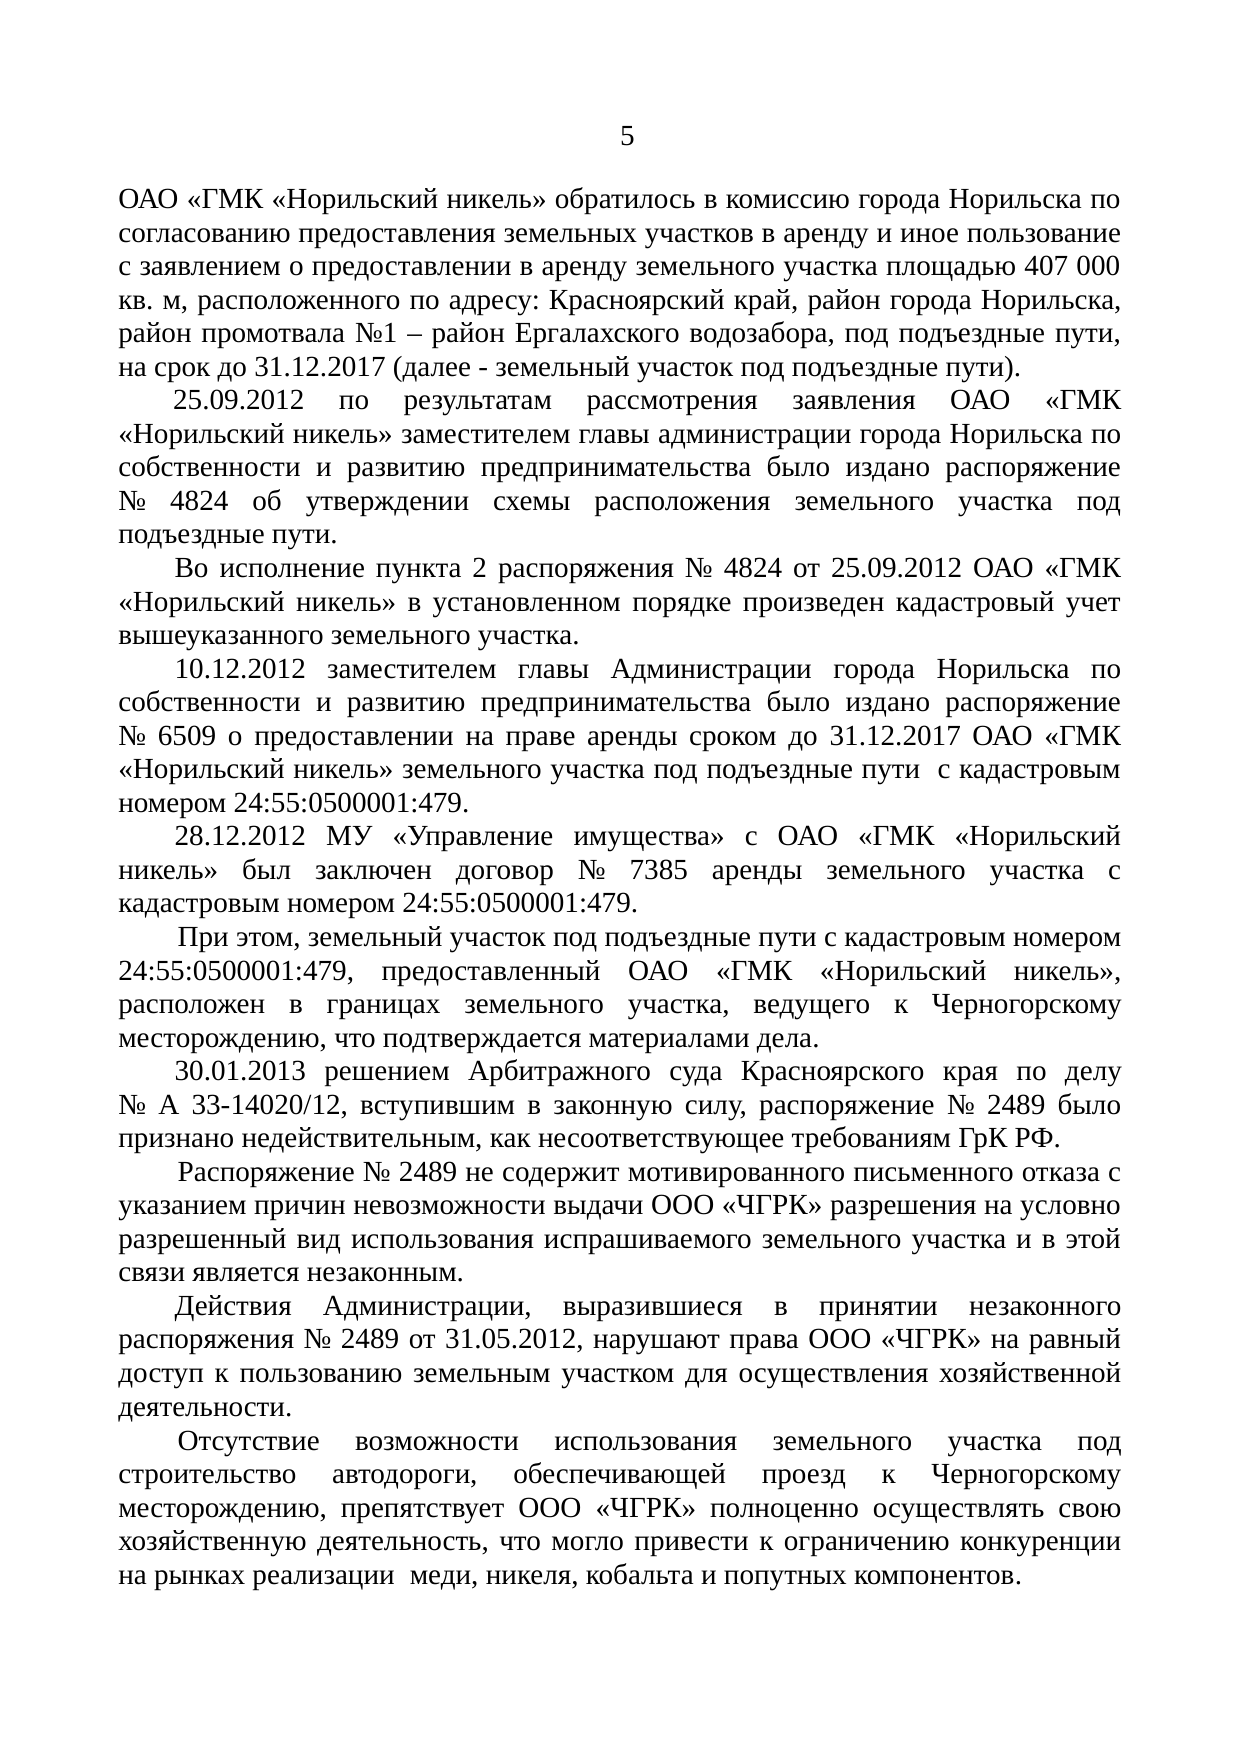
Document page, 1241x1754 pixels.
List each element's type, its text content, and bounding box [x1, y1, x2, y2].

text Отсутствие возможности использования земельного участка под строительство автодороги, обеспечивающей проезд к Черногорскому месторождению, препятствует ООО «ЧГРК» полноценно осуществлять свою хозяйственную деятельность, что могло привести к ограничению конкуренции на рынках реализации меди, никеля, кобальта и попутных компонентов. [118, 1423, 1122, 1591]
text Во исполнение пункта 2 распоряжения № 4824 от 25.09.2012 ОАО «ГМК «Норильский никель» в установленном порядке произведен кадастровый учет вышеуказанного земельного участка. [118, 550, 1122, 651]
text Распоряжение № 2489 не содержит мотивированного письменного отказа с указанием причин невозможности выдачи ООО «ЧГРК» разрешения на условно разрешенный вид использования испрашиваемого земельного участка и в этой связи является незаконным. [118, 1154, 1122, 1288]
text При этом, земельный участок под подъездные пути с кадастровым номером 24:55:0500001:479, предоставленный ОАО «ГМК «Норильский никель», расположен в границах земельного участка, ведущего к Черногорскому месторождению, что подтверждается материалами дела. [118, 919, 1122, 1053]
text 28.12.2012 МУ «Управление имущества» с ОАО «ГМК «Норильский никель» был заключен договор № 7385 аренды земельного участка с кадастровым номером 24:55:0500001:479. [118, 818, 1122, 919]
text 10.12.2012 заместителем главы Администрации города Норильска по собственности и развитию предпринимательства было издано распоряжение № 6509 о предоставлении на праве аренды сроком до 31.12.2017 ОАО «ГМК «Норильский никель» земельного участка под подъездные пути с кадастровым номером 24:55:0500001:479. [118, 651, 1122, 818]
text ОАО «ГМК «Норильский никель» обратилось в комиссию города Норильска по согласованию предоставления земельных участков в аренду и иное пользование с заявлением о предоставлении в аренду земельного участка площадью 407 000 кв. м, расположенного по адресу: Красноярский край, район города Норильска, район промотвала №1 – район Ергалахского водозабора, под подъездные пути, на срок до 31.12.2017 (далее - земельный участок под подъездные пути). [118, 181, 1122, 382]
text Действия Администрации, выразившиеся в принятии незаконного распоряжения № 2489 от 31.05.2012, нарушают права ООО «ЧГРК» на равный доступ к пользованию земельным участком для осуществления хозяйственной деятельности. [118, 1288, 1122, 1422]
text 30.01.2013 решением Арбитражного суда Красноярского края по делу № А 33-14020/12, вступившим в законную силу, распоряжение № 2489 было признано недействительным, как несоответствующее требованиям ГрК РФ. [118, 1053, 1122, 1154]
text 25.09.2012 по результатам рассмотрения заявления ОАО «ГМК «Норильский никель» заместителем главы администрации города Норильска по собственности и развитию предпринимательства было издано распоряжение № 4824 об утверждении схемы расположения земельного участка под подъездные пути. [118, 382, 1122, 550]
